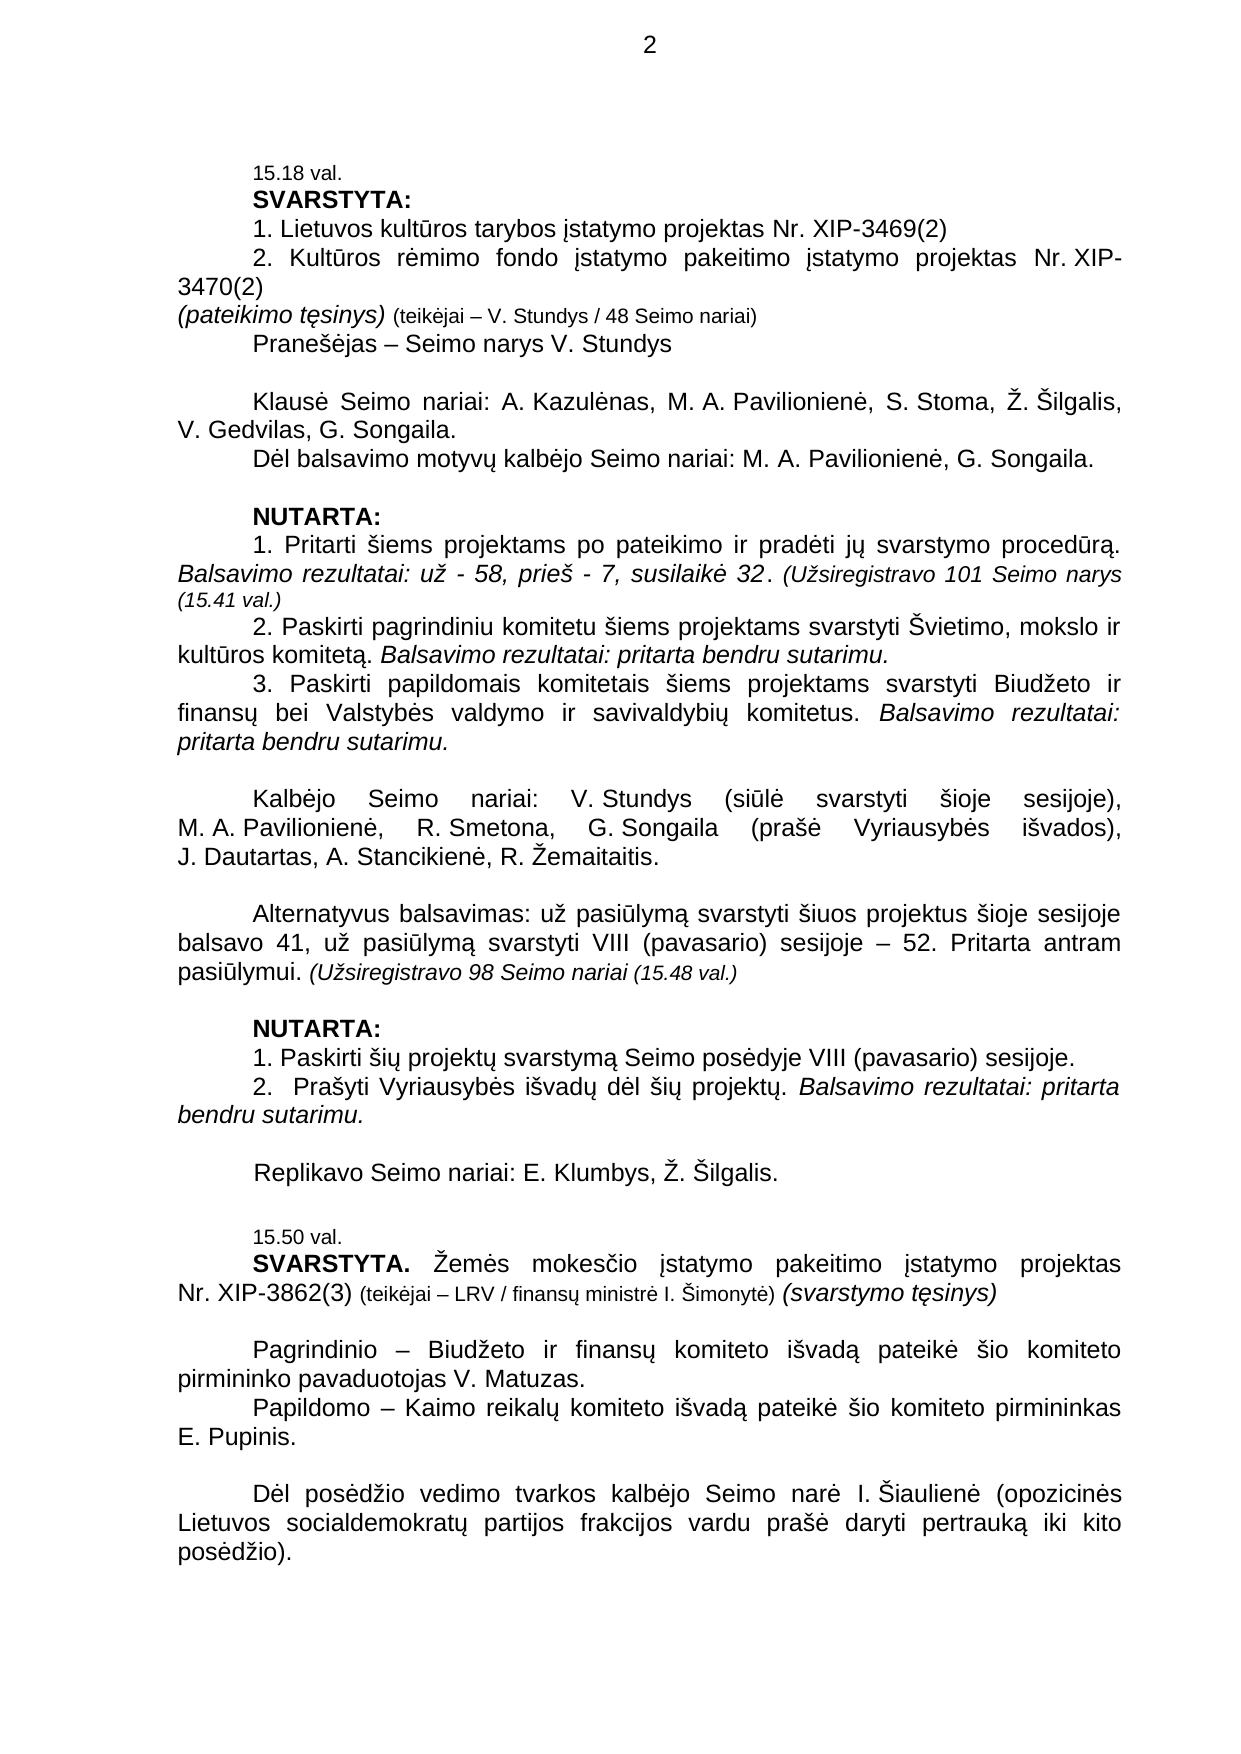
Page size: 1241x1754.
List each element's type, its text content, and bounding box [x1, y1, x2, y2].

text 2. Kultūros rėmimo fondo įstatymo pakeitimo įstatymo projektas Nr. XIP-3470(2) [177, 243, 1122, 300]
text Kalbėjo Seimo nariai: V. Stundys (siūlė svarstyti šioje sesijoje), M. A. Pavilionienė, R. Smetona, G. Songaila (prašė Vyriausybės išvados), J. Dautartas, A. Stancikienė, R. Žemaitaitis. [177, 784, 1122, 870]
text Klausė Seimo nariai: A. Kazulėnas, M. A. Pavilionienė, S. Stoma, Ž. Šilgalis, V. Gedvilas, G. Songaila. [177, 386, 1122, 444]
text 3. Paskirti papildomais komitetais šiems projektams svarstyti Biudžeto ir finansų bei Valstybės valdymo ir savivaldybių komitetus. Balsavimo rezultatai: pritarta bendru sutarimu. [177, 669, 1122, 755]
text 15.18 val. [177, 161, 1122, 185]
text Pagrindinio – Biudžeto ir finansų komiteto išvadą pateikė šio komiteto pirmininko pavaduotojas V. Matuzas. [177, 1335, 1122, 1393]
text 15.50 val. [177, 1225, 1122, 1249]
text 2. Prašyti Vyriausybės išvadų dėl šių projektų. Balsavimo rezultatai: pritarta bendru sutarimu. [177, 1072, 1122, 1129]
text NUTARTA: [177, 1014, 1122, 1043]
text Pranešėjas – Seimo narys V. Stundys [177, 329, 1122, 358]
text 1. Paskirti šių projektų svarstymą Seimo posėdyje VIII (pavasario) sesijoje. [177, 1043, 1122, 1072]
text Alternatyvus balsavimas: už pasiūlymą svarstyti šiuos projektus šioje sesijoje balsavo 41, už pasiūlymą svarstyti VIII (pavasario) sesijoje – 52. Pritarta antram pasiūlymui. (Užsiregistravo 98 Seimo nariai (15.48 val.) [177, 899, 1122, 985]
text 1. Pritarti šiems projektams po pateikimo ir pradėti jų svarstymo procedūrą. Balsavimo rezultatai: už - 58, prieš - 7, susilaikė 32. (Užsiregistravo 101 Seimo narys (15.41 val.) [177, 530, 1122, 612]
text (pateikimo tęsinys) (teikėjai – V. Stundys / 48 Seimo nariai) [177, 300, 1122, 329]
text SVARSTYTA. Žemės mokesčio įstatymo pakeitimo įstatymo projektas Nr. XIP-3862(3) (teikėjai – LRV / finansų ministrė I. Šimonytė) (svarstymo tęsinys) [177, 1249, 1122, 1307]
text SVARSTYTA: [177, 185, 1122, 214]
text 1. Lietuvos kultūros tarybos įstatymo projektas Nr. XIP-3469(2) [177, 214, 1122, 243]
text Papildomo – Kaimo reikalų komiteto išvadą pateikė šio komiteto pirmininkas E. Pupinis. [177, 1393, 1122, 1450]
text Replikavo Seimo nariai: E. Klumbys, Ž. Šilgalis. [177, 1158, 1122, 1187]
text Dėl balsavimo motyvų kalbėjo Seimo nariai: M. A. Pavilionienė, G. Songaila. [177, 444, 1122, 473]
text 2. Paskirti pagrindiniu komitetu šiems projektams svarstyti Švietimo, mokslo ir kultūros komitetą. Balsavimo rezultatai: pritarta bendru sutarimu. [177, 612, 1122, 669]
text Dėl posėdžio vedimo tvarkos kalbėjo Seimo narė I. Šiaulienė (opozicinės Lietuvos socialdemokratų partijos frakcijos vardu prašė daryti pertrauką iki kito posėdžio). [177, 1479, 1122, 1565]
text NUTARTA: [177, 501, 1122, 530]
